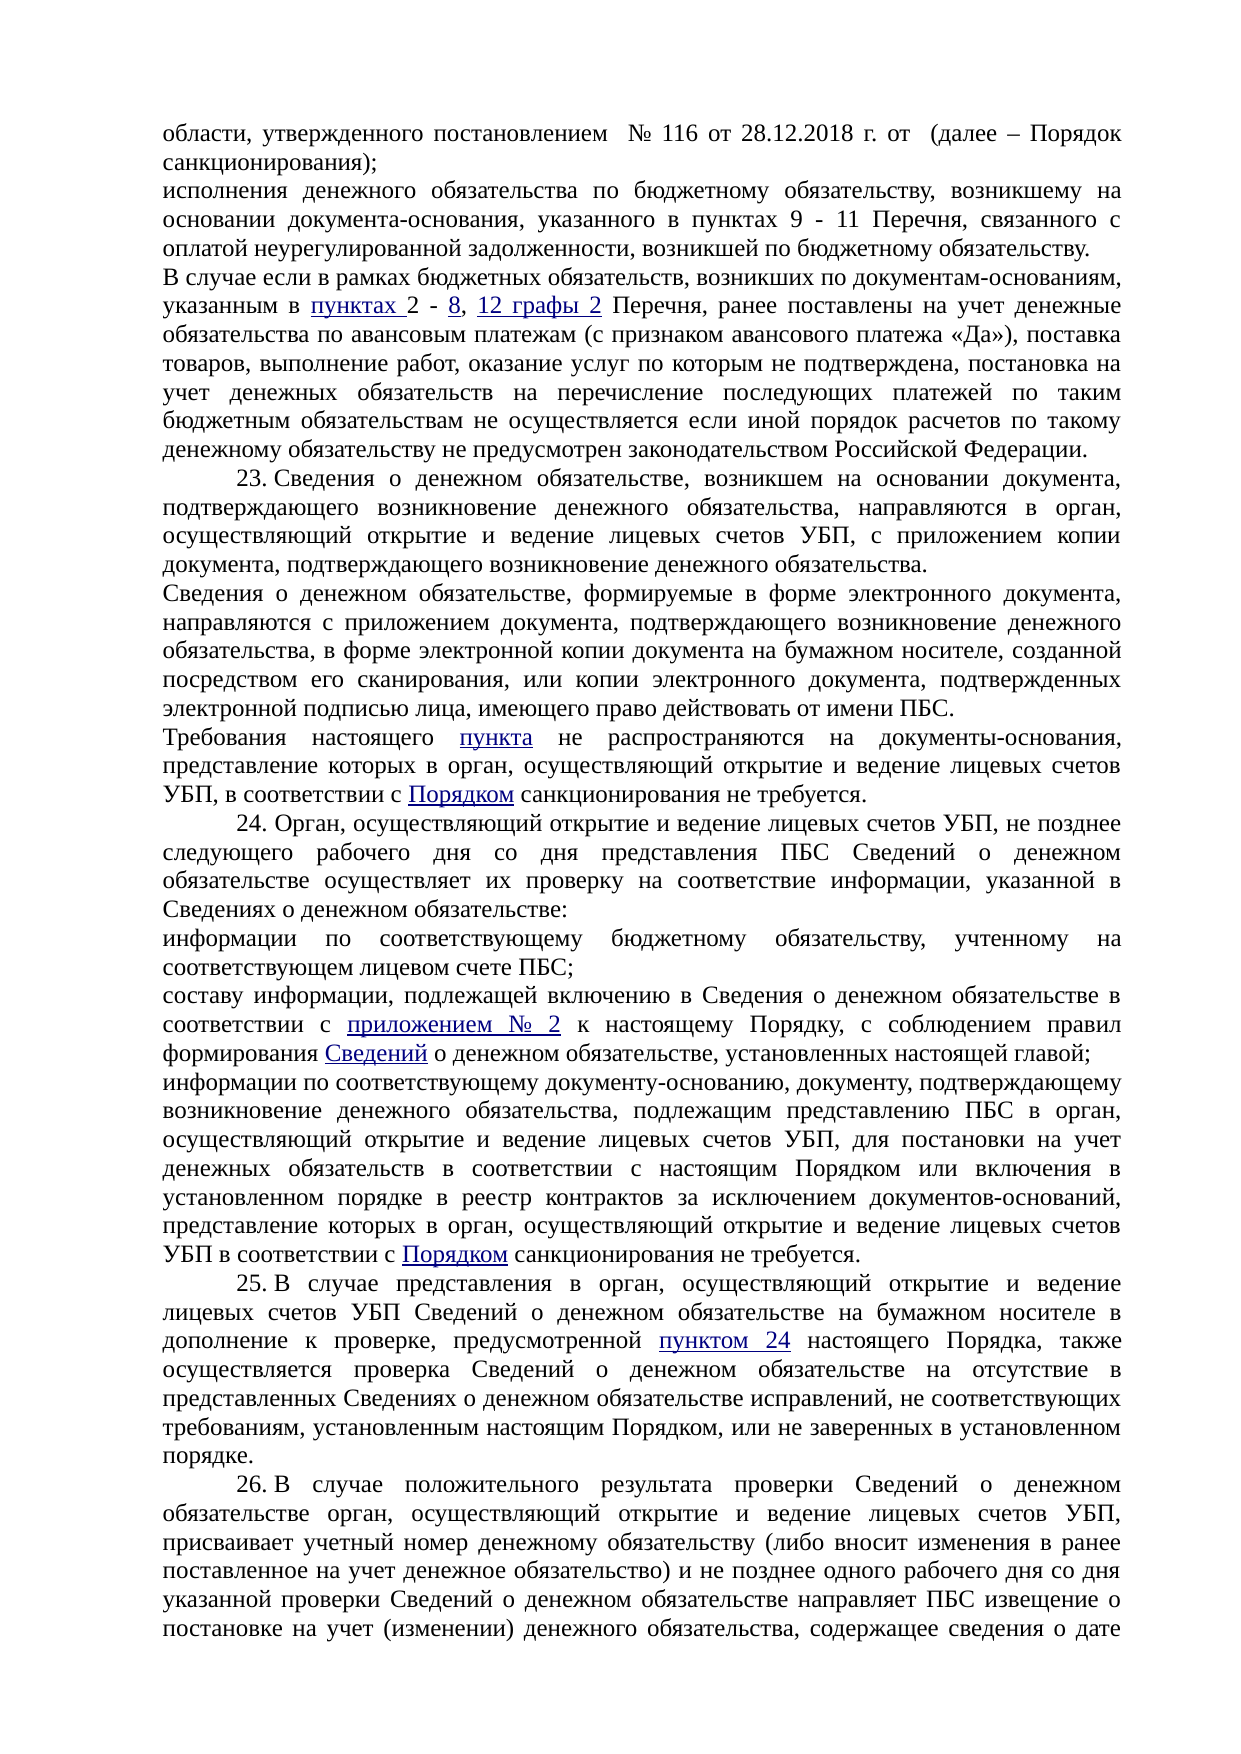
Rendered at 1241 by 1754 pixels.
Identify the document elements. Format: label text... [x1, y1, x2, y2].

text составу информации, подлежащей включению в Сведения о денежном обязательстве в соответствии с приложением № 2 к настоящему Порядку, с соблюдением правил формирования Сведений о денежном обязательстве, установленных настоящей главой; [162, 981, 1122, 1067]
text 24. Орган, осуществляющий открытие и ведение лицевых счетов УБП, не позднее следующего рабочего дня со дня представления ПБС Сведений о денежном обязательстве осуществляет их проверку на соответствие информации, указанной в Сведениях о денежном обязательстве: [162, 808, 1122, 923]
text области, утвержденного постановлением № 116 от 28.12.2018 г. от (далее – Порядок санкционирования); [162, 118, 1122, 176]
text исполнения денежного обязательства по бюджетному обязательству, возникшему на основании документа-основания, указанного в пунктах 9 - 11 Перечня, связанного с оплатой неурегулированной задолженности, возникшей по бюджетному обязательству. [162, 176, 1122, 262]
text Сведения о денежном обязательстве, формируемые в форме электронного документа, направляются с приложением документа, подтверждающего возникновение денежного обязательства, в форме электронной копии документа на бумажном носителе, созданной посредством его сканирования, или копии электронного документа, подтвержденных электронной подписью лица, имеющего право действовать от имени ПБС. [162, 578, 1122, 722]
text Требования настоящего пункта не распространяются на документы-основания, представление которых в орган, осуществляющий открытие и ведение лицевых счетов УБП, в соответствии с Порядком санкционирования не требуется. [162, 722, 1122, 808]
text 23. Сведения о денежном обязательстве, возникшем на основании документа, подтверждающего возникновение денежного обязательства, направляются в орган, осуществляющий открытие и ведение лицевых счетов УБП, с приложением копии документа, подтверждающего возникновение денежного обязательства. [162, 463, 1122, 578]
text информации по соответствующему бюджетному обязательству, учтенному на соответствующем лицевом счете ПБС; [162, 923, 1122, 981]
text 25. В случае представления в орган, осуществляющий открытие и ведение лицевых счетов УБП Сведений о денежном обязательстве на бумажном носителе в дополнение к проверке, предусмотренной пунктом 24 настоящего Порядка, также осуществляется проверка Сведений о денежном обязательстве на отсутствие в представленных Сведениях о денежном обязательстве исправлений, не соответствующих требованиям, установленным настоящим Порядком, или не заверенных в установленном порядке. [162, 1268, 1122, 1469]
text В случае если в рамках бюджетных обязательств, возникших по документам-основаниям, указанным в пунктах 2 - 8, 12 графы 2 Перечня, ранее поставлены на учет денежные обязательства по авансовым платежам (с признаком авансового платежа «Да»), поставка товаров, выполнение работ, оказание услуг по которым не подтверждена, постановка на учет денежных обязательств на перечисление последующих платежей по таким бюджетным обязательствам не осуществляется если иной порядок расчетов по такому денежному обязательству не предусмотрен законодательством Российской Федерации. [162, 262, 1122, 463]
text информации по соответствующему документу-основанию, документу, подтверждающему возникновение денежного обязательства, подлежащим представлению ПБС в орган, осуществляющий открытие и ведение лицевых счетов УБП, для постановки на учет денежных обязательств в соответствии с настоящим Порядком или включения в установленном порядке в реестр контрактов за исключением документов-оснований, представление которых в орган, осуществляющий открытие и ведение лицевых счетов УБП в соответствии с Порядком санкционирования не требуется. [162, 1067, 1122, 1268]
text 26. В случае положительного результата проверки Сведений о денежном обязательстве орган, осуществляющий открытие и ведение лицевых счетов УБП, присваивает учетный номер денежному обязательству (либо вносит изменения в ранее поставленное на учет денежное обязательство) и не позднее одного рабочего дня со дня указанной проверки Сведений о денежном обязательстве направляет ПБС извещение о постановке на учет (изменении) денежного обязательства, содержащее сведения о дате [162, 1469, 1122, 1642]
